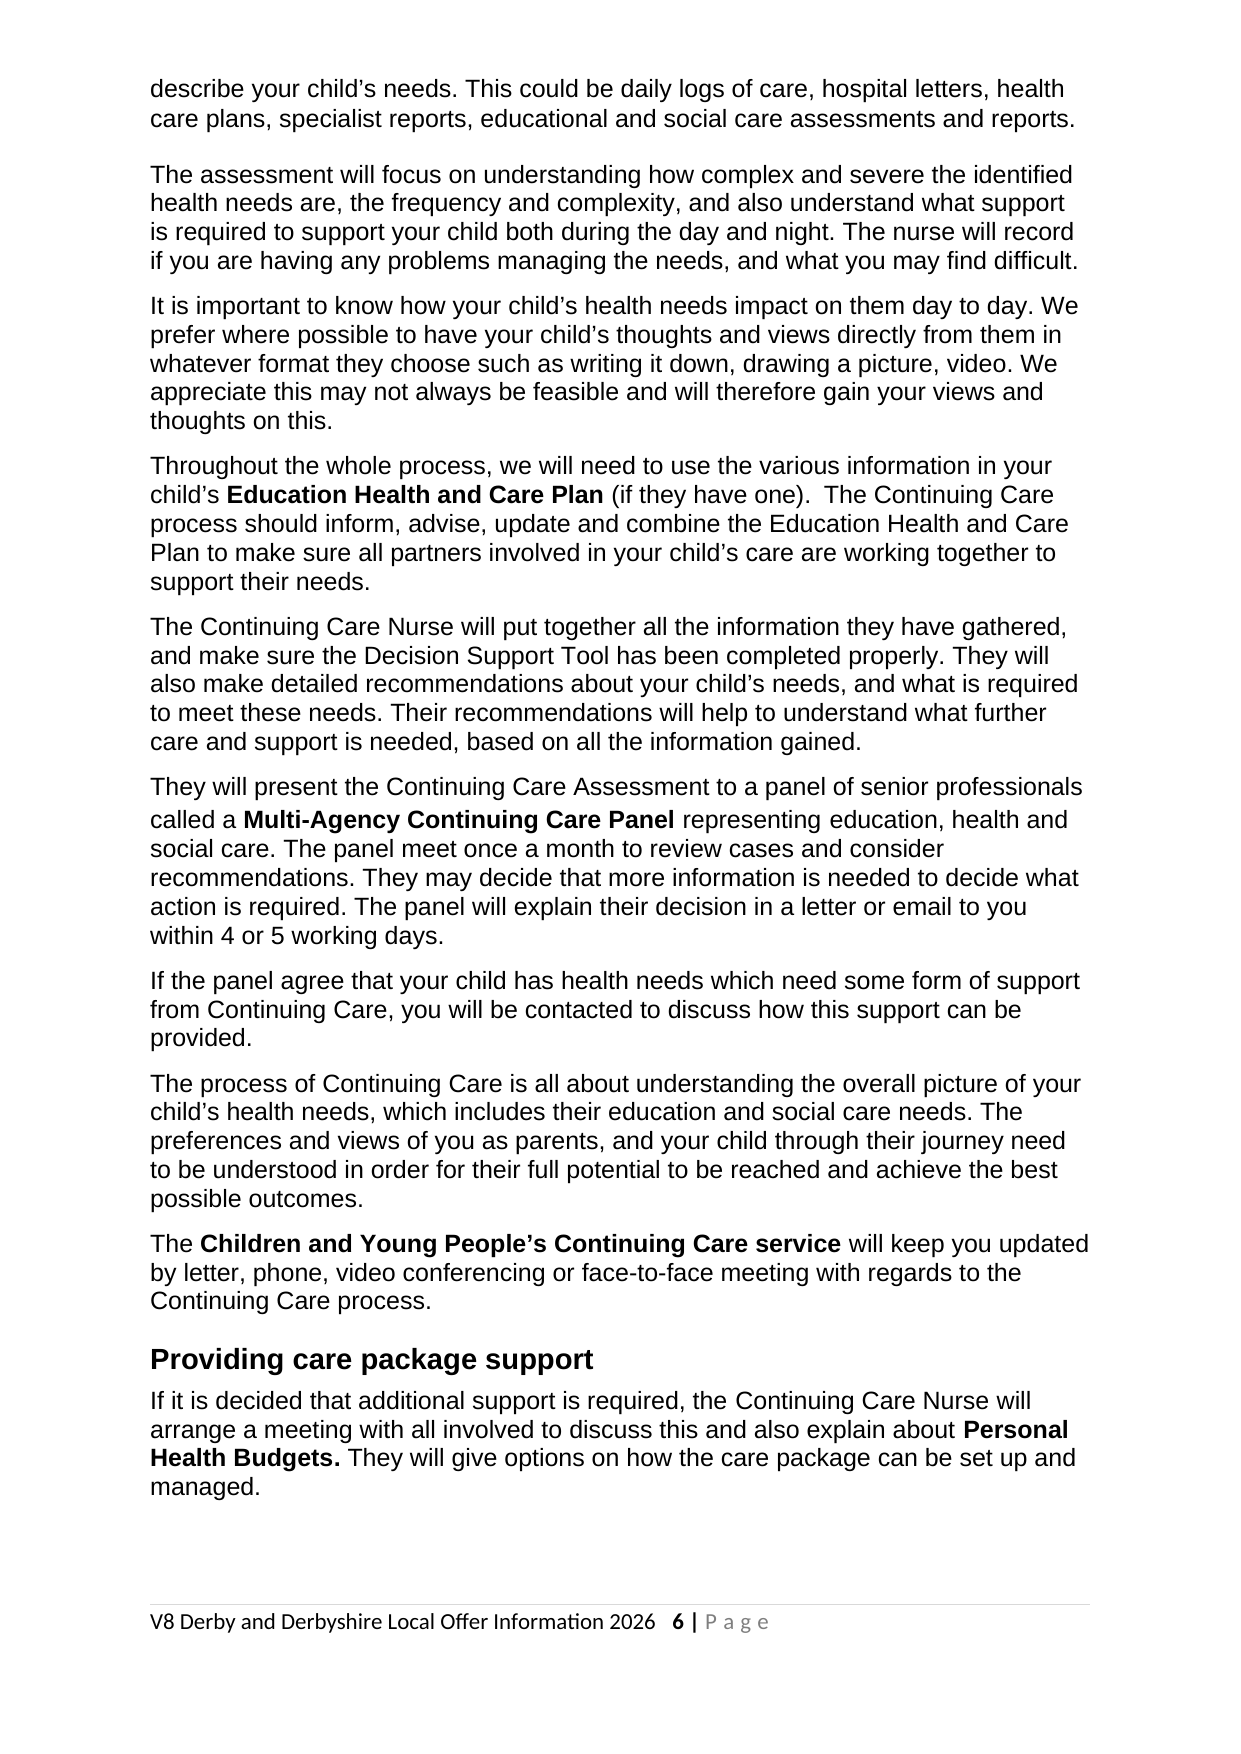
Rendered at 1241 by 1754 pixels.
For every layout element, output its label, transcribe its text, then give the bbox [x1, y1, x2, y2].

text The Children and Young People’s Continuing Care service will keep you updated by letter, phone, video conferencing or face-to-face meeting with regards to the Continuing Care process. [150, 1229, 1090, 1315]
subtitle Providing care package support [150, 1342, 1090, 1375]
text They will present the Continuing Care Assessment to a panel of senior professionals called a Multi-Agency Continuing Care Panel representing education, health and social care. The panel meet once a month to review cases and consider recommendations. They may decide that more information is needed to decide what action is required. The panel will explain their decision in a letter or email to you within 4 or 5 working days. [150, 772, 1090, 949]
text The process of Continuing Care is all about understanding the overall picture of your child’s health needs, which includes their education and social care needs. The preferences and views of you as parents, and your child through their journey need to be understood in order for their full potential to be reached and achieve the best possible outcomes. [150, 1068, 1090, 1212]
text It is important to know how your child’s health needs impact on them day to day. We prefer where possible to have your child’s thoughts and views directly from them in whatever format they choose such as writing it down, drawing a picture, video. We appreciate this may not always be feasible and will therefore gain your views and thoughts on this. [150, 291, 1090, 435]
text The Continuing Care Nurse will put together all the information they have gathered, and make sure the Decision Support Tool has been completed properly. They will also make detailed recommendations about your child’s needs, and what is required to meet these needs. Their recommendations will help to understand what further care and support is needed, based on all the information gained. [150, 612, 1090, 756]
text describe your child’s needs. This could be daily logs of care, hospital letters, health care plans, specialist reports, educational and social care assessments and reports. [150, 74, 1090, 133]
text If it is decided that additional support is required, the Continuing Care Nurse will arrange a meeting with all involved to discuss this and also explain about Personal Health Budgets. They will give options on how the care package can be set up and managed. [150, 1386, 1090, 1501]
text If the panel agree that your child has health needs which need some form of support from Continuing Care, you will be contacted to discuss how this support can be provided. [150, 966, 1090, 1052]
text Throughout the whole process, we will need to use the various information in your child’s Education Health and Care Plan (if they have one). The Continuing Care process should inform, advise, update and combine the Education Health and Care Plan to make sure all partners involved in your child’s care are working together to support their needs. [150, 451, 1090, 595]
text The assessment will focus on understanding how complex and severe the identified health needs are, the frequency and complexity, and also understand what support is required to support your child both during the day and night. The nurse will record if you are having any problems managing the needs, and what you may find difficult. [150, 159, 1090, 274]
